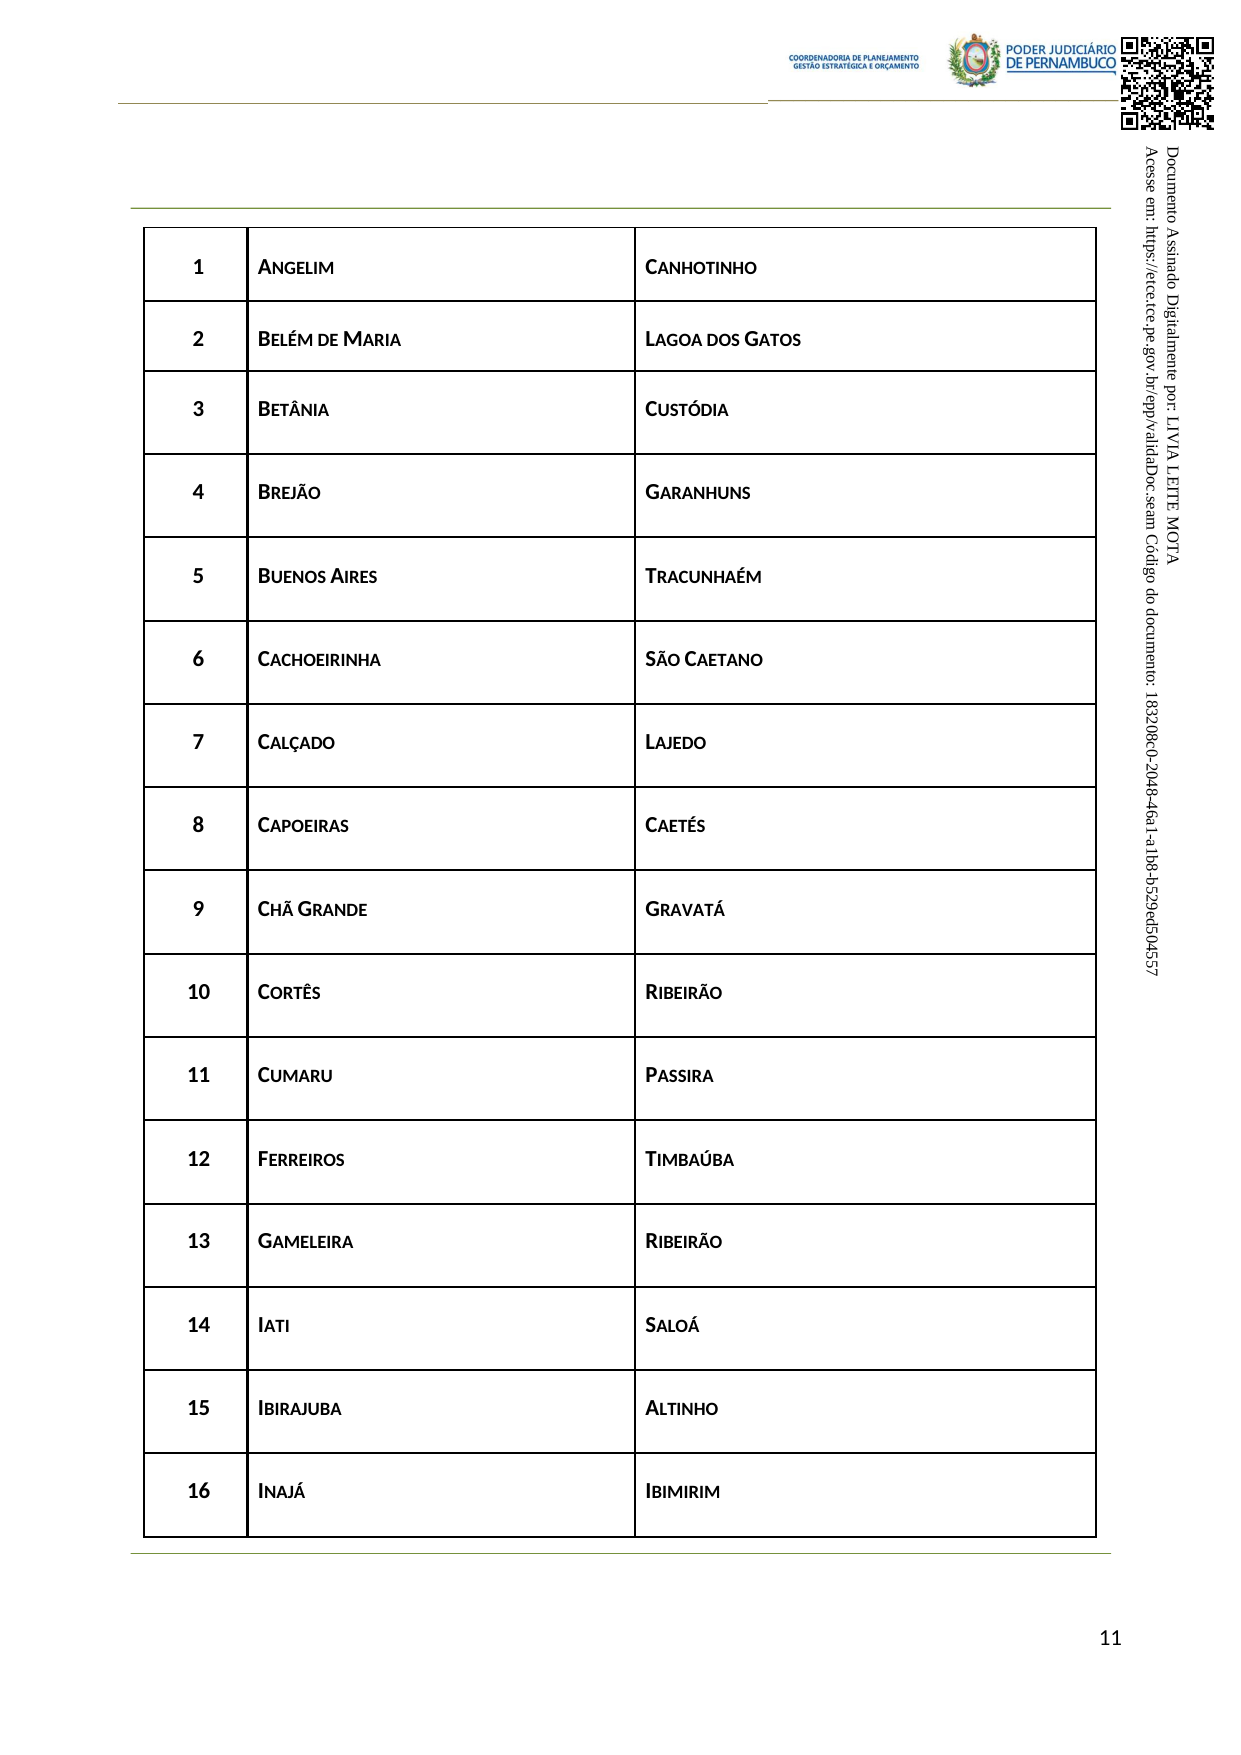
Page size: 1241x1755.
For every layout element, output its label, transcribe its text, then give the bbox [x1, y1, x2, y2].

table_cell 10 [145, 955, 246, 1036]
table_cell GRAVATÁ [636, 871, 1095, 953]
table_cell LAJEDO [636, 705, 1095, 786]
table_cell LAGOA DOS GATOS [636, 302, 1095, 370]
table_cell SÃO CAETANO [636, 622, 1095, 703]
table_header ANGELIM [249, 228, 634, 299]
table_cell 7 [145, 705, 246, 786]
text Documento Assinado Digitalmente por: LIVIA LEITE MOTA [1164, 146, 1183, 979]
table_cell 2 [145, 302, 246, 370]
table_cell 15 [145, 1371, 246, 1452]
table_cell CALÇADO [249, 705, 634, 786]
table_cell SALOÁ [636, 1288, 1095, 1369]
table_cell 6 [145, 622, 246, 703]
table_cell CACHOEIRINHA [249, 622, 634, 703]
table_cell BELÉM DE MARIA [249, 302, 634, 370]
table_cell IBIRAJUBA [249, 1371, 634, 1452]
table_cell CUSTÓDIA [636, 372, 1095, 453]
table_cell FERREIROS [249, 1121, 634, 1202]
table_cell 5 [145, 538, 246, 619]
table_cell 12 [145, 1121, 246, 1202]
table_cell 9 [145, 871, 246, 953]
table_cell CUMARU [249, 1038, 634, 1119]
table_cell 14 [145, 1288, 246, 1369]
table_header CANHOTINHO [636, 228, 1095, 299]
table_cell PASSIRA [636, 1038, 1095, 1119]
table_cell ALTINHO [636, 1371, 1095, 1452]
table_header 1 [145, 228, 246, 299]
table_cell 16 [145, 1454, 246, 1536]
table_cell 8 [145, 788, 246, 869]
table_cell GAMELEIRA [249, 1205, 634, 1286]
table_cell 4 [145, 455, 246, 536]
table_cell 11 [145, 1038, 246, 1119]
text Acesse em: https://etce.tce.pe.gov.br/epp/validaDoc.seam Código do documento: 183208c0-2048-46a1-a1b8-b529ed504557 [1143, 146, 1162, 979]
table_cell CHÃ GRANDE [249, 871, 634, 953]
table_cell BREJÃO [249, 455, 634, 536]
table_cell 3 [145, 372, 246, 453]
table_cell CORTÊS [249, 955, 634, 1036]
table_cell GARANHUNS [636, 455, 1095, 536]
table_cell RIBEIRÃO [636, 1205, 1095, 1286]
table_cell 13 [145, 1205, 246, 1286]
table_cell CAPOEIRAS [249, 788, 634, 869]
table_cell IBIMIRIM [636, 1454, 1095, 1536]
table_cell INAJÁ [249, 1454, 634, 1536]
table_cell CAETÉS [636, 788, 1095, 869]
table_cell TRACUNHAÉM [636, 538, 1095, 619]
table_cell TIMBAÚBA [636, 1121, 1095, 1202]
table_cell RIBEIRÃO [636, 955, 1095, 1036]
table_cell BUENOS AIRES [249, 538, 634, 619]
table_cell IATI [249, 1288, 634, 1369]
table_cell BETÂNIA [249, 372, 634, 453]
